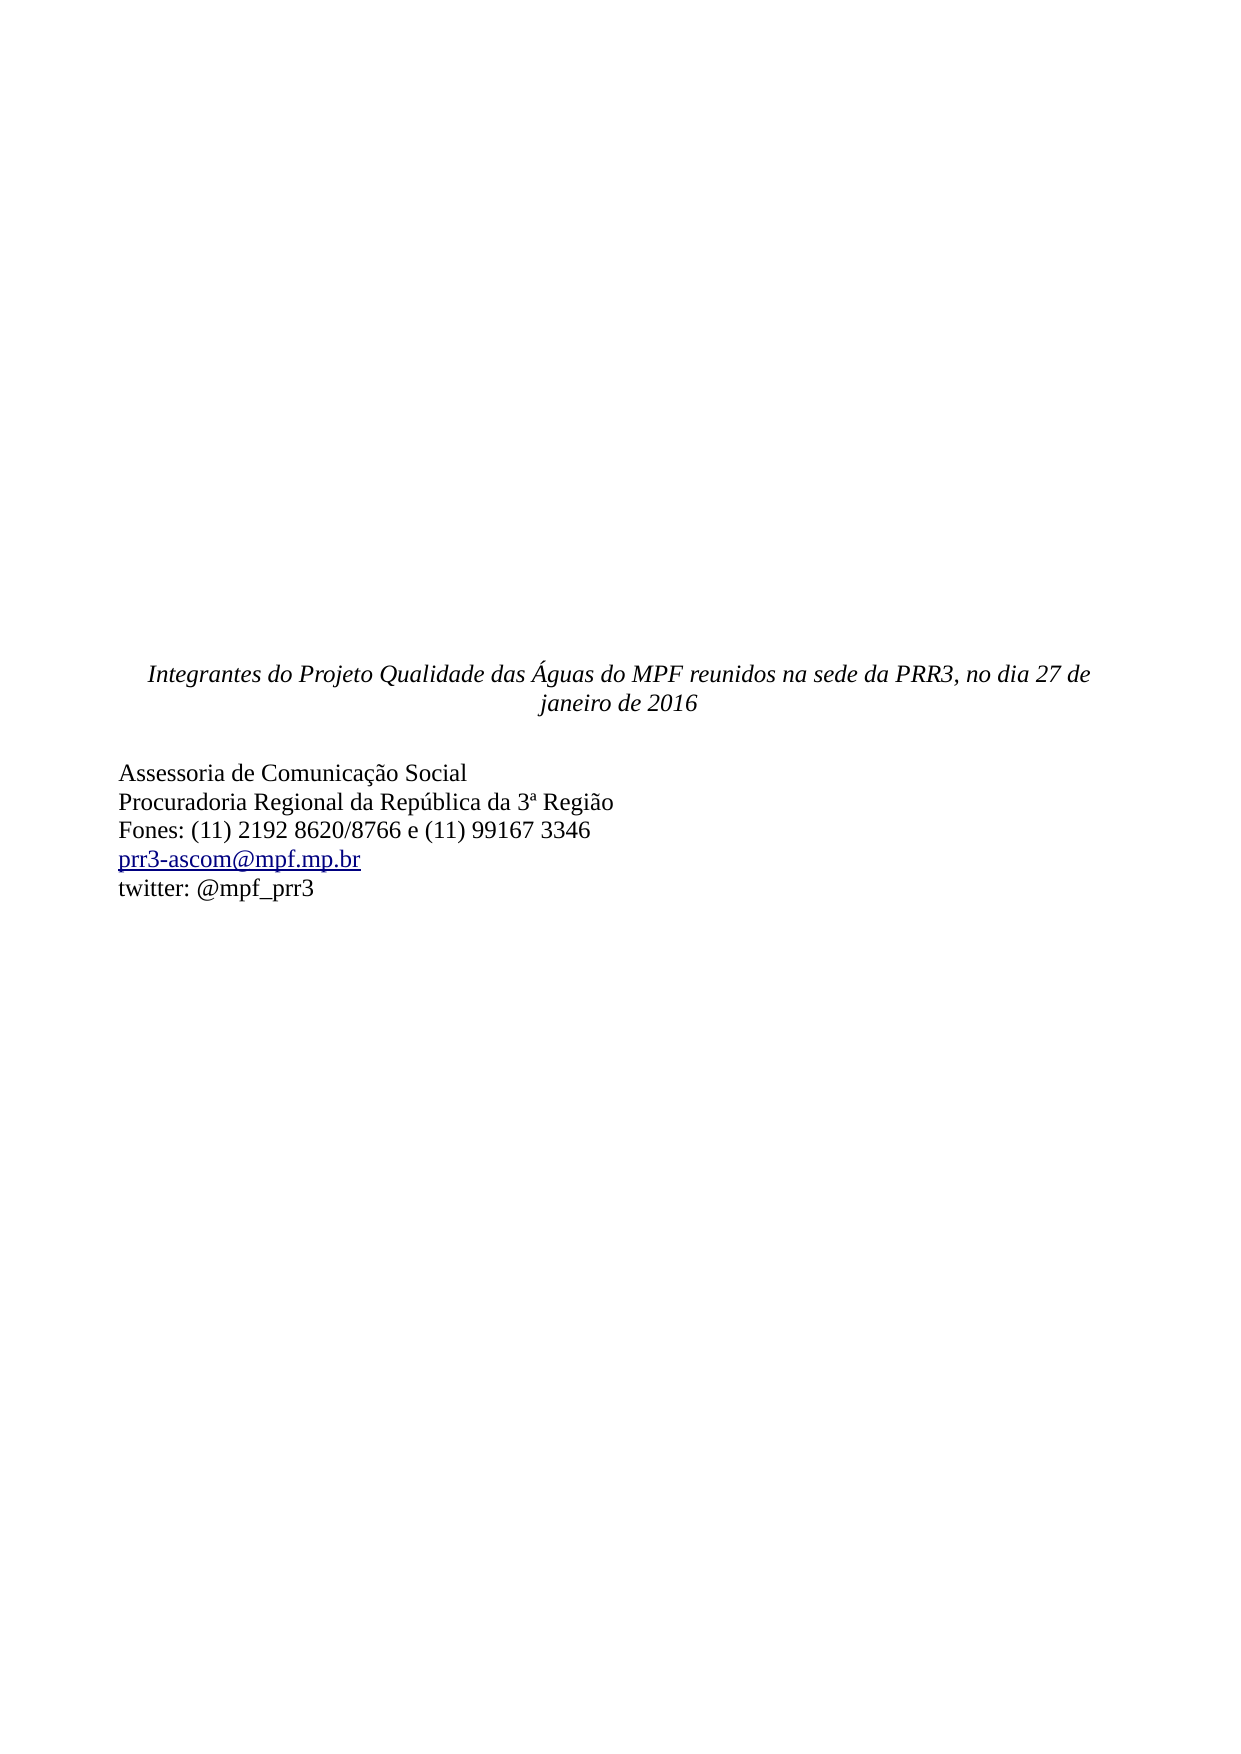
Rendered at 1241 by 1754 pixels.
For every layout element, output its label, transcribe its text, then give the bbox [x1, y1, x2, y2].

text Assessoria de Comunicação Social Procuradoria Regional da República da 3ª Região Fones: (11) 2192 8620/8766 e (11) 99167 3346 prr3-ascom@mpf.mp.br twitter: @mpf_prr3 [118, 758, 1122, 902]
text Integrantes do Projeto Qualidade das Águas do MPF reunidos na sede da PRR3, no dia 27 de janeiro de 2016 [118, 118, 1122, 746]
